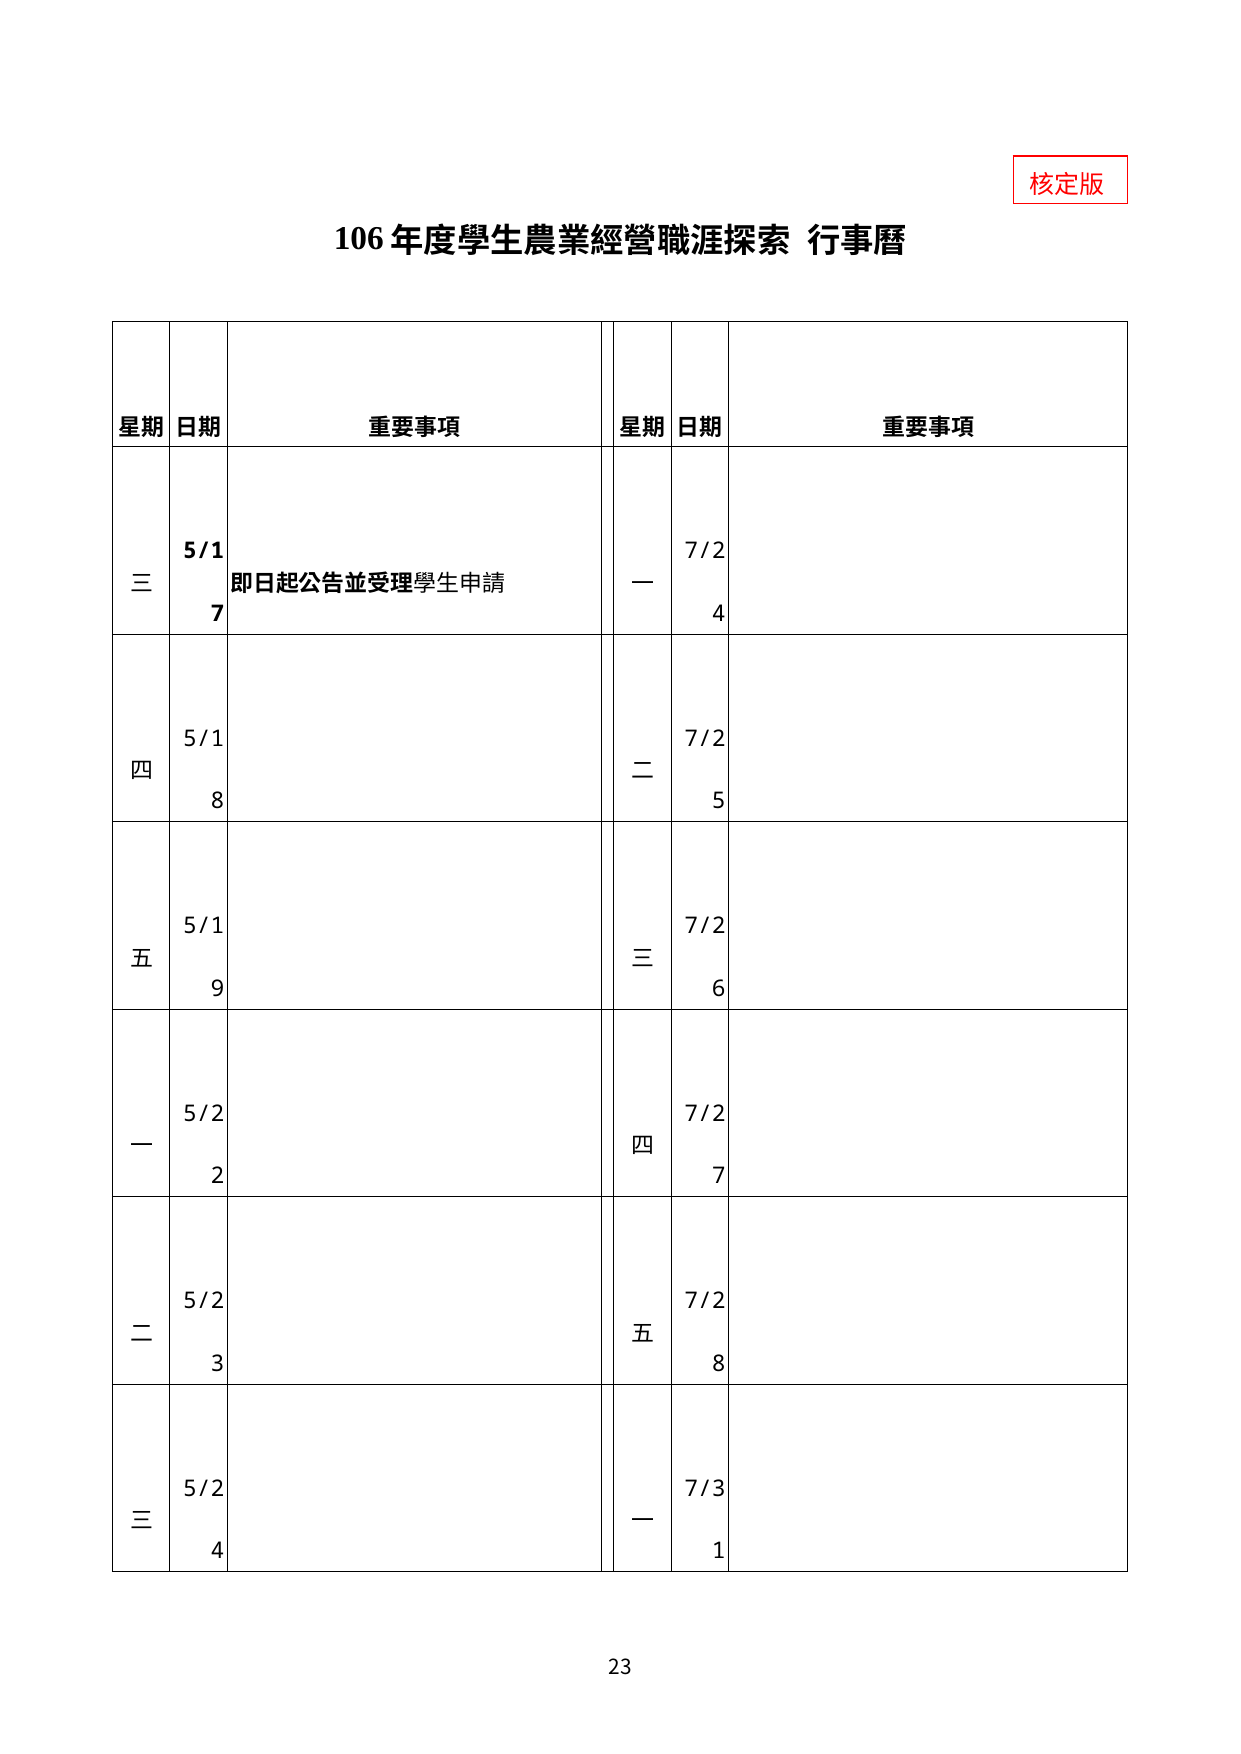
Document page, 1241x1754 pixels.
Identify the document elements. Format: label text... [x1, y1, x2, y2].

table_cell [729, 1197, 1127, 1383]
table_cell [602, 1010, 613, 1196]
table_cell [228, 1385, 601, 1571]
table_cell [228, 822, 601, 1008]
table_cell [729, 1385, 1127, 1571]
table_cell 二 [614, 635, 671, 821]
table_cell 三 [614, 822, 671, 1008]
table_header [602, 322, 613, 446]
text 106年度學生農業經營職涯探索 行事曆 [112, 196, 1128, 258]
table_cell 5/22 [170, 1010, 227, 1196]
table_cell [729, 822, 1127, 1008]
table_header 重要事項 [729, 322, 1127, 446]
table_cell 5/19 [170, 822, 227, 1008]
table_cell [729, 1010, 1127, 1196]
table_cell 7/31 [672, 1385, 728, 1571]
table_cell 三 [113, 447, 169, 633]
table_cell [602, 822, 613, 1008]
table_cell 一 [614, 447, 671, 633]
table_cell 一 [113, 1010, 169, 1196]
table_cell [228, 1010, 601, 1196]
table_cell [729, 447, 1127, 633]
table_cell 5/17 [170, 447, 227, 633]
table_cell 5/24 [170, 1385, 227, 1571]
table_cell 四 [614, 1010, 671, 1196]
table_cell 五 [614, 1197, 671, 1383]
table_cell 三 [113, 1385, 169, 1571]
table_header 星期 [614, 322, 671, 446]
table_cell 二 [113, 1197, 169, 1383]
table_cell 7/25 [672, 635, 728, 821]
table_cell [602, 447, 613, 633]
table_cell 一 [614, 1385, 671, 1571]
table_cell [228, 1197, 601, 1383]
table_cell 5/23 [170, 1197, 227, 1383]
table_header 日期 [672, 322, 728, 446]
table_cell [602, 1197, 613, 1383]
table_cell [602, 635, 613, 821]
table_cell [228, 635, 601, 821]
table_cell 7/26 [672, 822, 728, 1008]
table_cell 7/24 [672, 447, 728, 633]
table_cell [729, 635, 1127, 821]
table_cell 五 [113, 822, 169, 1008]
table_cell 7/28 [672, 1197, 728, 1383]
table_cell 7/27 [672, 1010, 728, 1196]
table_cell 5/18 [170, 635, 227, 821]
table_cell 四 [113, 635, 169, 821]
table_header 日期 [170, 322, 227, 446]
table_header 重要事項 [228, 322, 601, 446]
table_cell 即日起公告並受理學生申請 [228, 447, 601, 633]
table_cell [602, 1385, 613, 1571]
table_header 星期 [113, 322, 169, 446]
